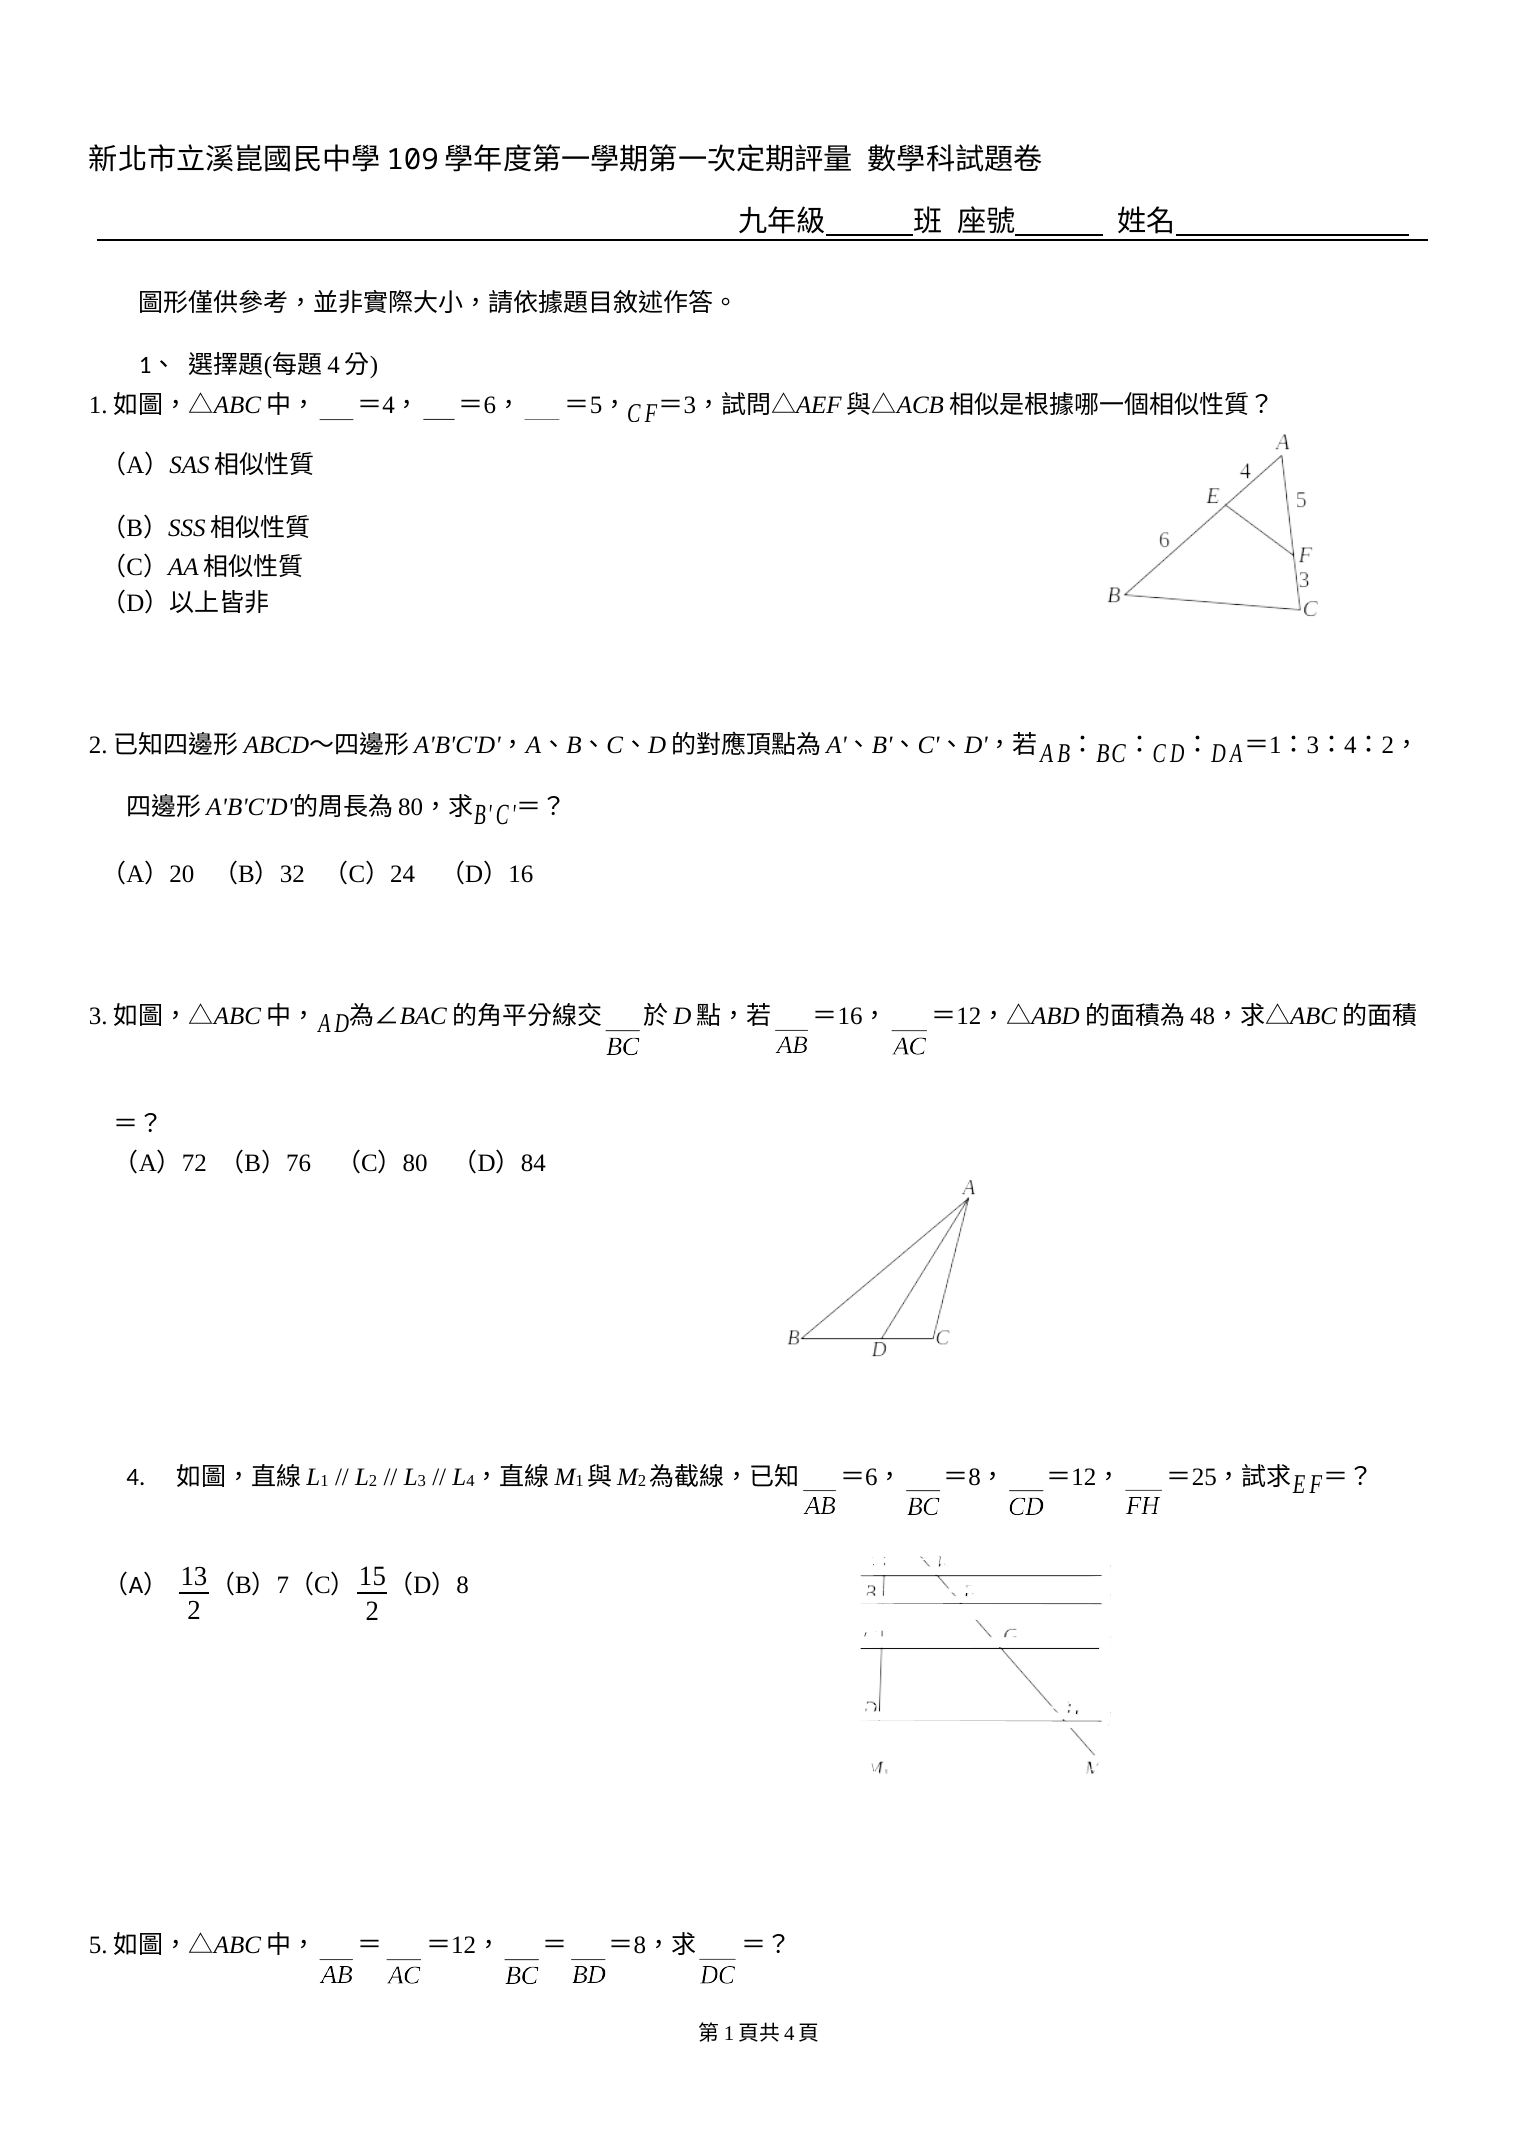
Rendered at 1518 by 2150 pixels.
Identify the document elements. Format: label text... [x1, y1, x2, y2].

text 5. 如圖，△ABC中，＝＝12，＝＝8，求＝？ [89, 1925, 1429, 1990]
text 1. 如圖，△ABC中，＝4，＝6，＝5，＝3，試問△AEF與△ACB相似是根據哪一個相似性質？ [89, 384, 1429, 421]
text （A）20 （B）32 （C）24 （D）16 [89, 830, 1429, 892]
text [1334, 546, 1429, 582]
text （A）72 （B）76 （C）80 （D）84 [114, 1142, 1429, 1179]
text 九年級 班 座號 姓名 [738, 177, 1429, 240]
text 圖形僅供參考，並非實際大小，請依據題目敘述作答。 [139, 259, 1429, 321]
text （C）AA相似性質 [89, 546, 1089, 582]
text 新北市立溪崑國民中學109學年度第一學期第一次定期評量 數學科試題卷 [89, 115, 1429, 177]
list 如圖，直線L1 // L2 // L3 // L4，直線M1與M2為截線，已知＝6，＝8，＝12，＝25，試求＝？ [126, 1456, 1429, 1521]
text 2. 已知四邊形ABCD～四邊形A'B'C'D'，A、B、C、D的對應頂點為A'、B'、C'、D'，若：：：＝1：3：4：2，四邊形A'B'C'D'的周長為80，求＝？ [89, 705, 1429, 830]
list 選擇題(每題4分) [139, 321, 1429, 384]
text [1334, 582, 1429, 619]
list （B）7（C）（D）8 [103, 1521, 1429, 1646]
text （A）SAS相似性質 [89, 421, 1429, 634]
text [1334, 484, 1429, 546]
text （D）以上皆非 [89, 582, 1089, 619]
text （B）SSS相似性質 [89, 484, 1089, 546]
text 3. 如圖，△ABC中，為∠BAC的角平分線交於D點，若＝16，＝12，△ABD的面積為48，求△ABC的面積＝？ [89, 955, 1429, 1142]
